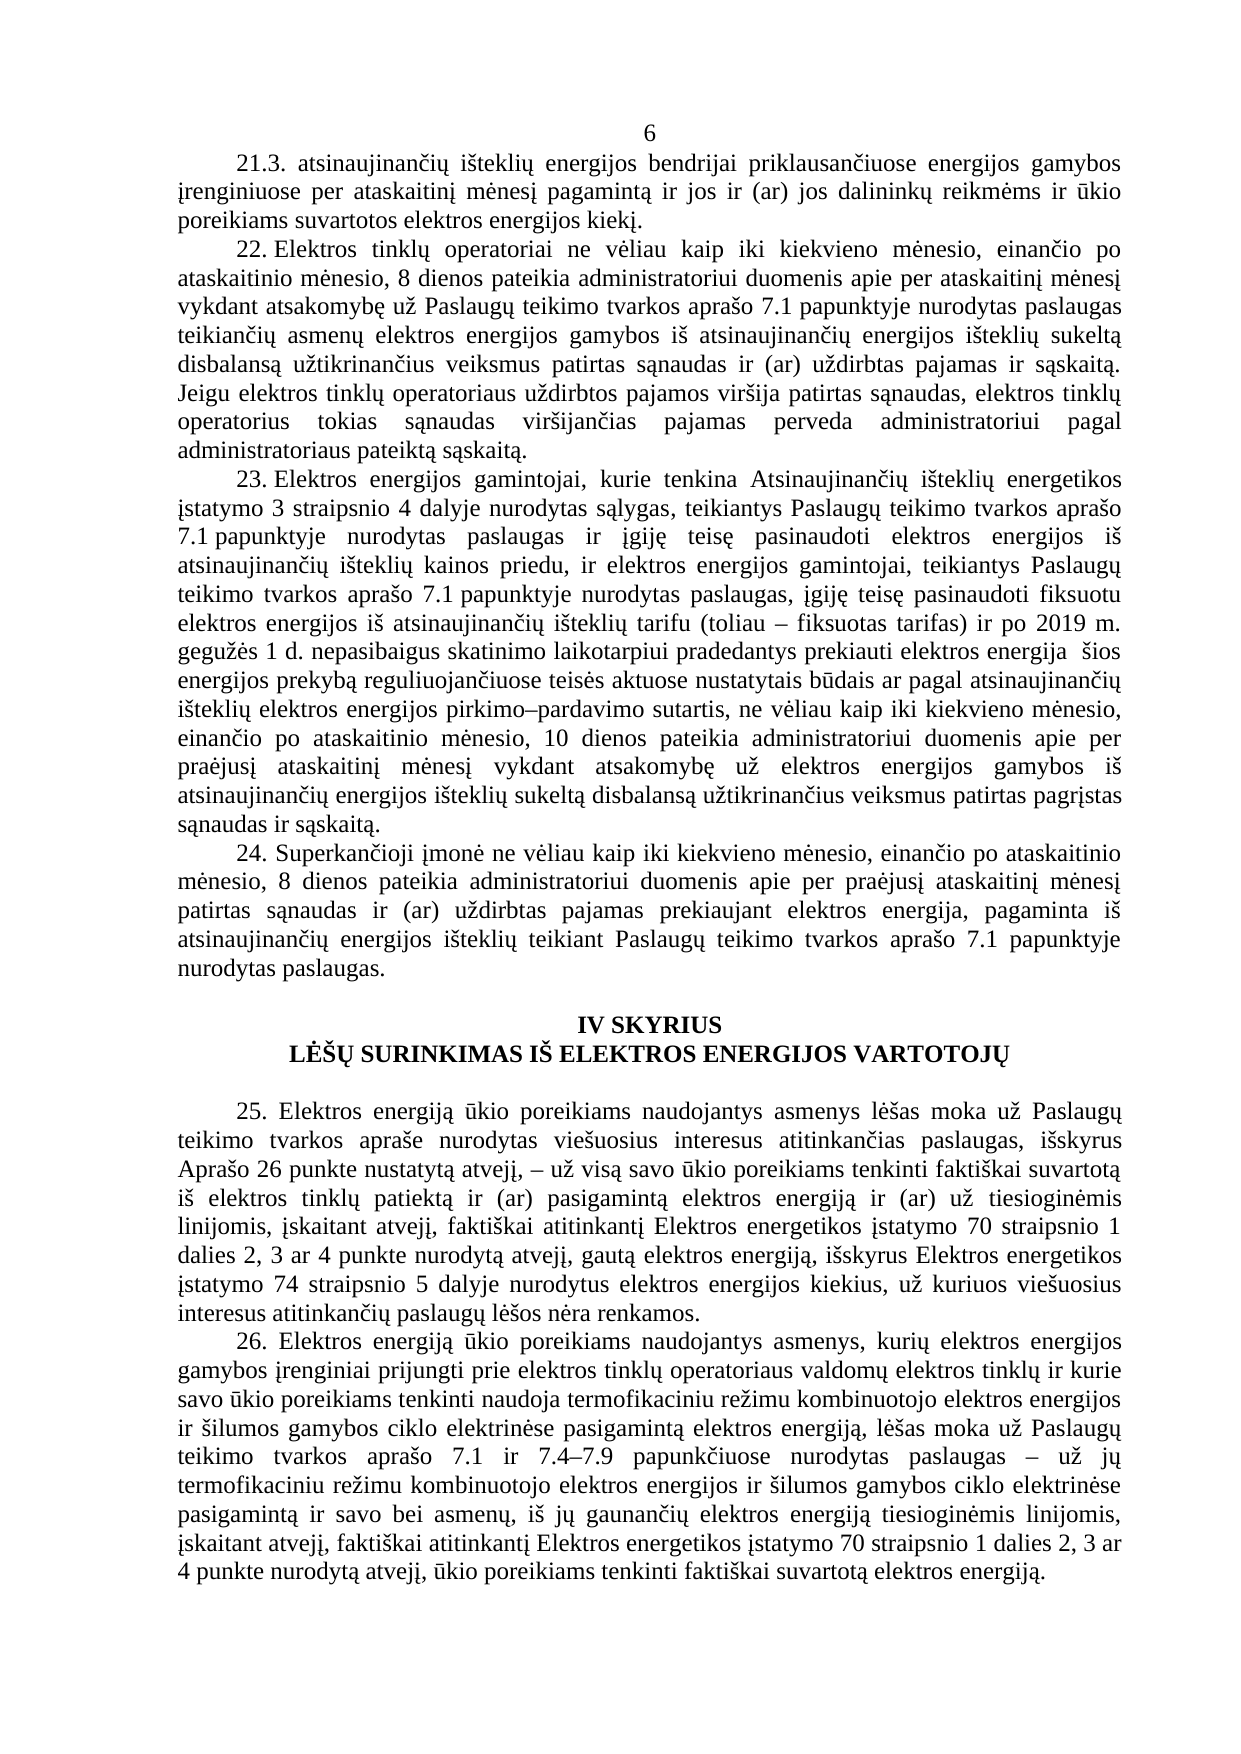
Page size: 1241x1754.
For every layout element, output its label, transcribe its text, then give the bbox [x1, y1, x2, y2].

text 25. Elektros energiją ūkio poreikiams naudojantys asmenys lėšas moka už Paslaugų teikimo tvarkos apraše nurodytas viešuosius interesus atitinkančias paslaugas, išskyrus Aprašo 26 punkte nustatytą atvejį, – už visą savo ūkio poreikiams tenkinti faktiškai suvartotą iš elektros tinklų patiektą ir (ar) pasigamintą elektros energiją ir (ar) už tiesioginėmis linijomis, įskaitant atvejį, faktiškai atitinkantį Elektros energetikos įstatymo 70 straipsnio 1 dalies 2, 3 ar 4 punkte nurodytą atvejį, gautą elektros energiją, išskyrus Elektros energetikos įstatymo 74 straipsnio 5 dalyje nurodytus elektros energijos kiekius, už kuriuos viešuosius interesus atitinkančių paslaugų lėšos nėra renkamos. [177, 1096, 1122, 1326]
text 24. Superkančioji įmonė ne vėliau kaip iki kiekvieno mėnesio, einančio po ataskaitinio mėnesio, 8 dienos pateikia administratoriui duomenis apie per praėjusį ataskaitinį mėnesį patirtas sąnaudas ir (ar) uždirbtas pajamas prekiaujant elektros energija, pagaminta iš atsinaujinančių energijos išteklių teikiant Paslaugų teikimo tvarkos aprašo 7.1 papunktyje nurodytas paslaugas. [177, 838, 1122, 981]
text LĖŠŲ SURINKIMAS IŠ ELEKTROS ENERGIJOS VARTOTOJŲ [177, 1039, 1122, 1068]
text 23. Elektros energijos gamintojai, kurie tenkina Atsinaujinančių išteklių energetikos įstatymo 3 straipsnio 4 dalyje nurodytas sąlygas, teikiantys Paslaugų teikimo tvarkos aprašo 7.1 papunktyje nurodytas paslaugas ir įgiję teisę pasinaudoti elektros energijos iš atsinaujinančių išteklių kainos priedu, ir elektros energijos gamintojai, teikiantys Paslaugų teikimo tvarkos aprašo 7.1 papunktyje nurodytas paslaugas, įgiję teisę pasinaudoti fiksuotu elektros energijos iš atsinaujinančių išteklių tarifu (toliau – fiksuotas tarifas) ir po 2019 m. gegužės 1 d. nepasibaigus skatinimo laikotarpiui pradedantys prekiauti elektros energija šios energijos prekybą reguliuojančiuose teisės aktuose nustatytais būdais ar pagal atsinaujinančių išteklių elektros energijos pirkimo–pardavimo sutartis, ne vėliau kaip iki kiekvieno mėnesio, einančio po ataskaitinio mėnesio, 10 dienos pateikia administratoriui duomenis apie per praėjusį ataskaitinį mėnesį vykdant atsakomybę už elektros energijos gamybos iš atsinaujinančių energijos išteklių sukeltą disbalansą užtikrinančius veiksmus patirtas pagrįstas sąnaudas ir sąskaitą. [177, 464, 1122, 838]
text 21.3. atsinaujinančių išteklių energijos bendrijai priklausančiuose energijos gamybos įrenginiuose per ataskaitinį mėnesį pagamintą ir jos ir (ar) jos dalininkų reikmėms ir ūkio poreikiams suvartotos elektros energijos kiekį. [177, 148, 1122, 234]
text IV SKYRIUS [177, 1010, 1122, 1039]
text 22. Elektros tinklų operatoriai ne vėliau kaip iki kiekvieno mėnesio, einančio po ataskaitinio mėnesio, 8 dienos pateikia administratoriui duomenis apie per ataskaitinį mėnesį vykdant atsakomybę už Paslaugų teikimo tvarkos aprašo 7.1 papunktyje nurodytas paslaugas teikiančių asmenų elektros energijos gamybos iš atsinaujinančių energijos išteklių sukeltą disbalansą užtikrinančius veiksmus patirtas sąnaudas ir (ar) uždirbtas pajamas ir sąskaitą. Jeigu elektros tinklų operatoriaus uždirbtos pajamos viršija patirtas sąnaudas, elektros tinklų operatorius tokias sąnaudas viršijančias pajamas perveda administratoriui pagal administratoriaus pateiktą sąskaitą. [177, 234, 1122, 464]
text 26. Elektros energiją ūkio poreikiams naudojantys asmenys, kurių elektros energijos gamybos įrenginiai prijungti prie elektros tinklų operatoriaus valdomų elektros tinklų ir kurie savo ūkio poreikiams tenkinti naudoja termofikaciniu režimu kombinuotojo elektros energijos ir šilumos gamybos ciklo elektrinėse pasigamintą elektros energiją, lėšas moka už Paslaugų teikimo tvarkos aprašo 7.1 ir 7.4–7.9 papunkčiuose nurodytas paslaugas – už jų termofikaciniu režimu kombinuotojo elektros energijos ir šilumos gamybos ciklo elektrinėse pasigamintą ir savo bei asmenų, iš jų gaunančių elektros energiją tiesioginėmis linijomis, įskaitant atvejį, faktiškai atitinkantį Elektros energetikos įstatymo 70 straipsnio 1 dalies 2, 3 ar 4 punkte nurodytą atvejį, ūkio poreikiams tenkinti faktiškai suvartotą elektros energiją. [177, 1326, 1122, 1585]
